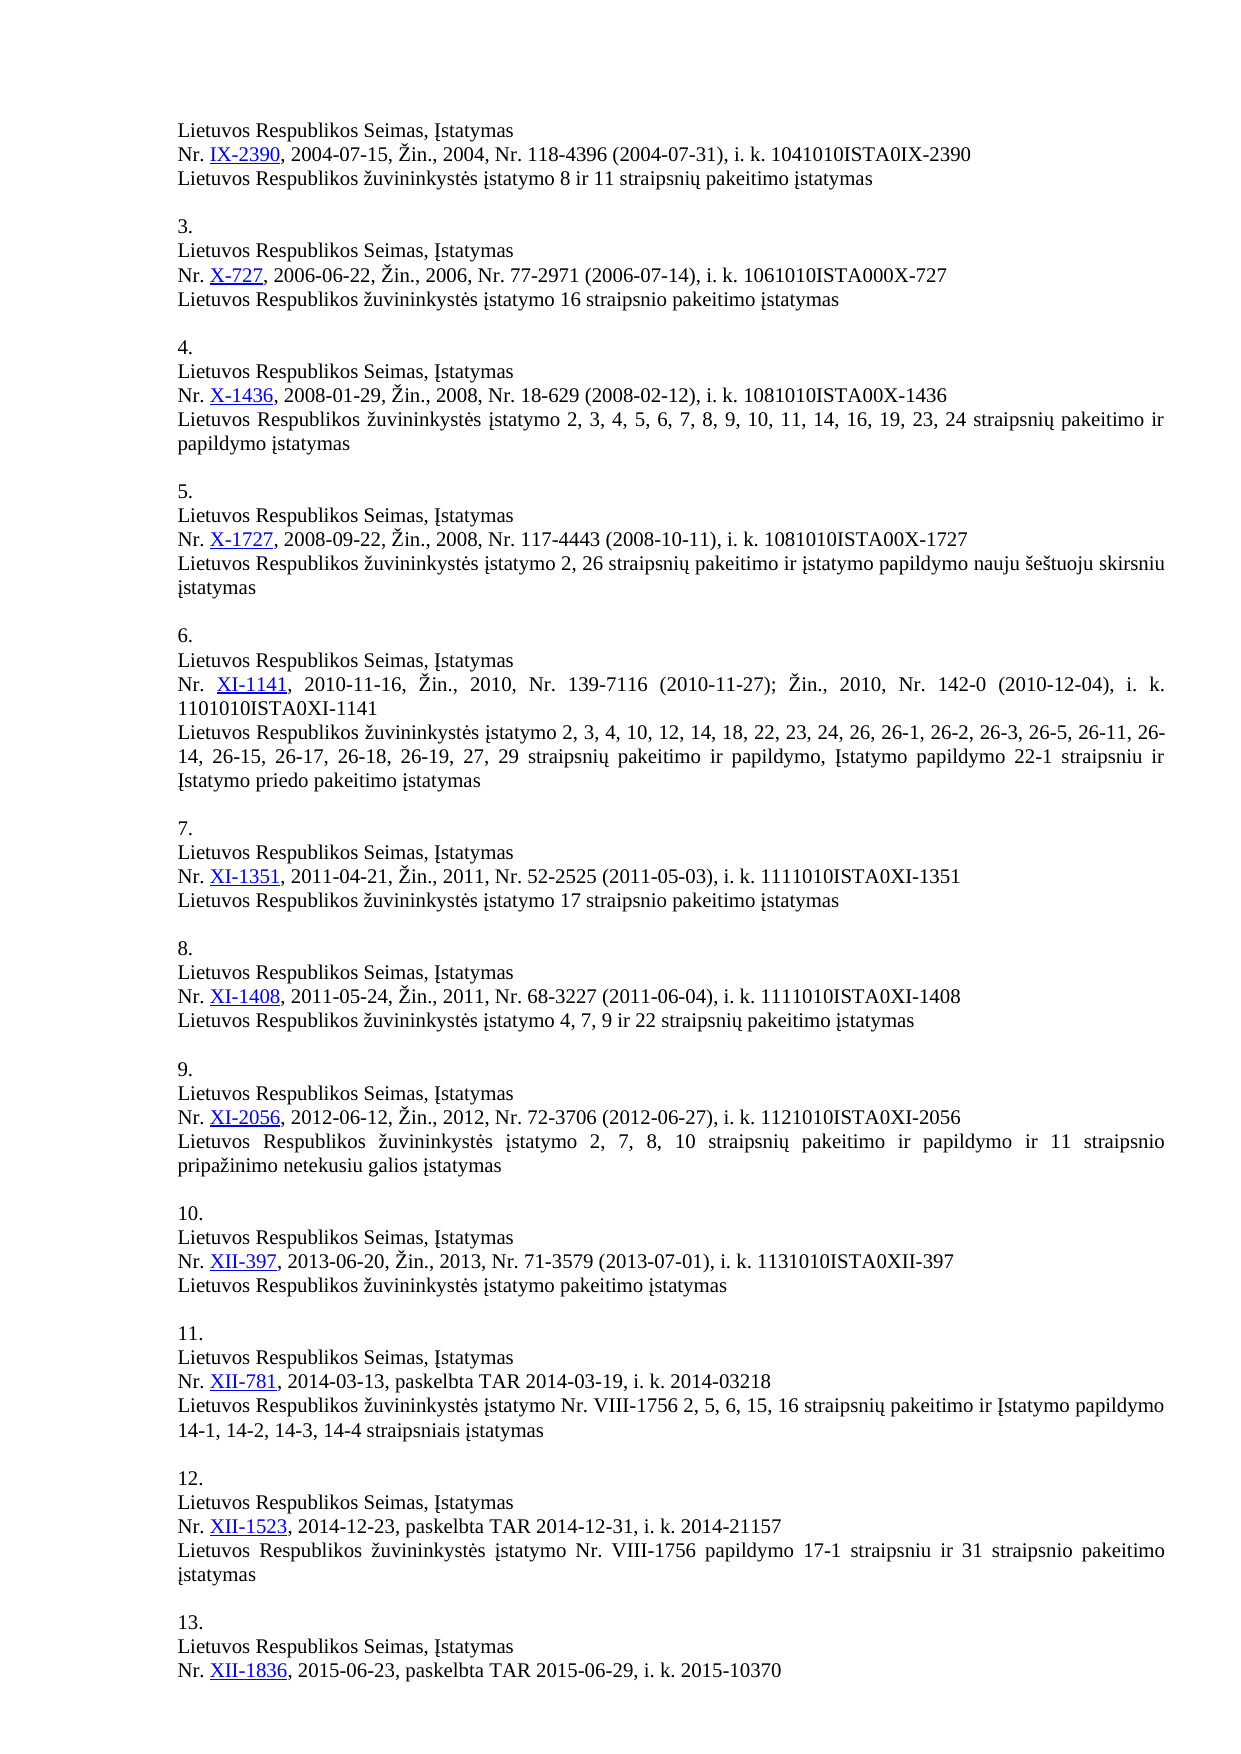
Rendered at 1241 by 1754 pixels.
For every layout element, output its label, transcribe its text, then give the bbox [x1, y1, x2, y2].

text Lietuvos Respublikos Seimas, Įstatymas [177, 118, 1166, 142]
text Lietuvos Respublikos Seimas, Įstatymas [177, 503, 1166, 527]
text Lietuvos Respublikos žuvininkystės įstatymo 4, 7, 9 ir 22 straipsnių pakeitimo įstatymas [177, 1008, 1166, 1032]
text Lietuvos Respublikos Seimas, Įstatymas [177, 359, 1166, 383]
text 7. [177, 816, 1166, 840]
text Lietuvos Respublikos Seimas, Įstatymas [177, 647, 1166, 672]
text Lietuvos Respublikos žuvininkystės įstatymo 16 straipsnio pakeitimo įstatymas [177, 287, 1166, 311]
text 13. [177, 1610, 1166, 1634]
text Lietuvos Respublikos žuvininkystės įstatymo 2, 7, 8, 10 straipsnių pakeitimo ir papildymo ir 11 straipsnio pripažinimo netekusiu galios įstatymas [177, 1129, 1166, 1177]
text Nr. X-727, 2006-06-22, Žin., 2006, Nr. 77-2971 (2006-07-14), i. k. 1061010ISTA000X-727 [177, 262, 1166, 287]
text Nr. XI-1141, 2010-11-16, Žin., 2010, Nr. 139-7116 (2010-11-27); Žin., 2010, Nr. 142-0 (2010-12-04), i. k. 1101010ISTA0XI-1141 [177, 672, 1166, 720]
text Lietuvos Respublikos žuvininkystės įstatymo Nr. VIII-1756 papildymo 17-1 straipsniu ir 31 straipsnio pakeitimo įstatymas [177, 1538, 1166, 1586]
text Lietuvos Respublikos Seimas, Įstatymas [177, 1490, 1166, 1514]
text Nr. XII-1523, 2014-12-23, paskelbta TAR 2014-12-31, i. k. 2014-21157 [177, 1514, 1166, 1538]
text Lietuvos Respublikos Seimas, Įstatymas [177, 960, 1166, 984]
text 5. [177, 479, 1166, 503]
text Lietuvos Respublikos Seimas, Įstatymas [177, 1345, 1166, 1369]
text 3. [177, 214, 1166, 238]
text Lietuvos Respublikos Seimas, Įstatymas [177, 1634, 1166, 1658]
text Nr. X-1436, 2008-01-29, Žin., 2008, Nr. 18-629 (2008-02-12), i. k. 1081010ISTA00X-1436 [177, 383, 1166, 407]
text Lietuvos Respublikos žuvininkystės įstatymo 2, 3, 4, 10, 12, 14, 18, 22, 23, 24, 26, 26-1, 26-2, 26-3, 26-5, 26-11, 26-14, 26-15, 26-17, 26-18, 26-19, 27, 29 straipsnių pakeitimo ir papildymo, Įstatymo papildymo 22-1 straipsniu ir Įstatymo priedo pakeitimo įstatymas [177, 720, 1166, 792]
text Nr. XI-1351, 2011-04-21, Žin., 2011, Nr. 52-2525 (2011-05-03), i. k. 1111010ISTA0XI-1351 [177, 864, 1166, 888]
text 6. [177, 623, 1166, 647]
text Lietuvos Respublikos žuvininkystės įstatymo 17 straipsnio pakeitimo įstatymas [177, 888, 1166, 912]
text 8. [177, 936, 1166, 960]
text Lietuvos Respublikos žuvininkystės įstatymo 2, 3, 4, 5, 6, 7, 8, 9, 10, 11, 14, 16, 19, 23, 24 straipsnių pakeitimo ir papildymo įstatymas [177, 407, 1166, 455]
text Lietuvos Respublikos Seimas, Įstatymas [177, 840, 1166, 864]
text Lietuvos Respublikos Seimas, Įstatymas [177, 1225, 1166, 1249]
text Nr. XII-1836, 2015-06-23, paskelbta TAR 2015-06-29, i. k. 2015-10370 [177, 1658, 1166, 1682]
text Lietuvos Respublikos Seimas, Įstatymas [177, 1081, 1166, 1105]
text Lietuvos Respublikos žuvininkystės įstatymo 2, 26 straipsnių pakeitimo ir įstatymo papildymo nauju šeštuoju skirsniu įstatymas [177, 551, 1166, 599]
text Nr. XI-1408, 2011-05-24, Žin., 2011, Nr. 68-3227 (2011-06-04), i. k. 1111010ISTA0XI-1408 [177, 984, 1166, 1008]
text 12. [177, 1466, 1166, 1490]
text Lietuvos Respublikos žuvininkystės įstatymo pakeitimo įstatymas [177, 1273, 1166, 1297]
text Lietuvos Respublikos žuvininkystės įstatymo Nr. VIII-1756 2, 5, 6, 15, 16 straipsnių pakeitimo ir Įstatymo papildymo 14-1, 14-2, 14-3, 14-4 straipsniais įstatymas [177, 1393, 1166, 1442]
text Nr. IX-2390, 2004-07-15, Žin., 2004, Nr. 118-4396 (2004-07-31), i. k. 1041010ISTA0IX-2390 [177, 142, 1166, 166]
text Nr. XII-397, 2013-06-20, Žin., 2013, Nr. 71-3579 (2013-07-01), i. k. 1131010ISTA0XII-397 [177, 1249, 1166, 1273]
text Nr. XI-2056, 2012-06-12, Žin., 2012, Nr. 72-3706 (2012-06-27), i. k. 1121010ISTA0XI-2056 [177, 1105, 1166, 1129]
text Nr. XII-781, 2014-03-13, paskelbta TAR 2014-03-19, i. k. 2014-03218 [177, 1369, 1166, 1393]
text 10. [177, 1201, 1166, 1225]
text 4. [177, 335, 1166, 359]
text 11. [177, 1321, 1166, 1345]
text Lietuvos Respublikos žuvininkystės įstatymo 8 ir 11 straipsnių pakeitimo įstatymas [177, 166, 1166, 190]
text Nr. X-1727, 2008-09-22, Žin., 2008, Nr. 117-4443 (2008-10-11), i. k. 1081010ISTA00X-1727 [177, 527, 1166, 551]
text Lietuvos Respublikos Seimas, Įstatymas [177, 238, 1166, 262]
text 9. [177, 1057, 1166, 1081]
